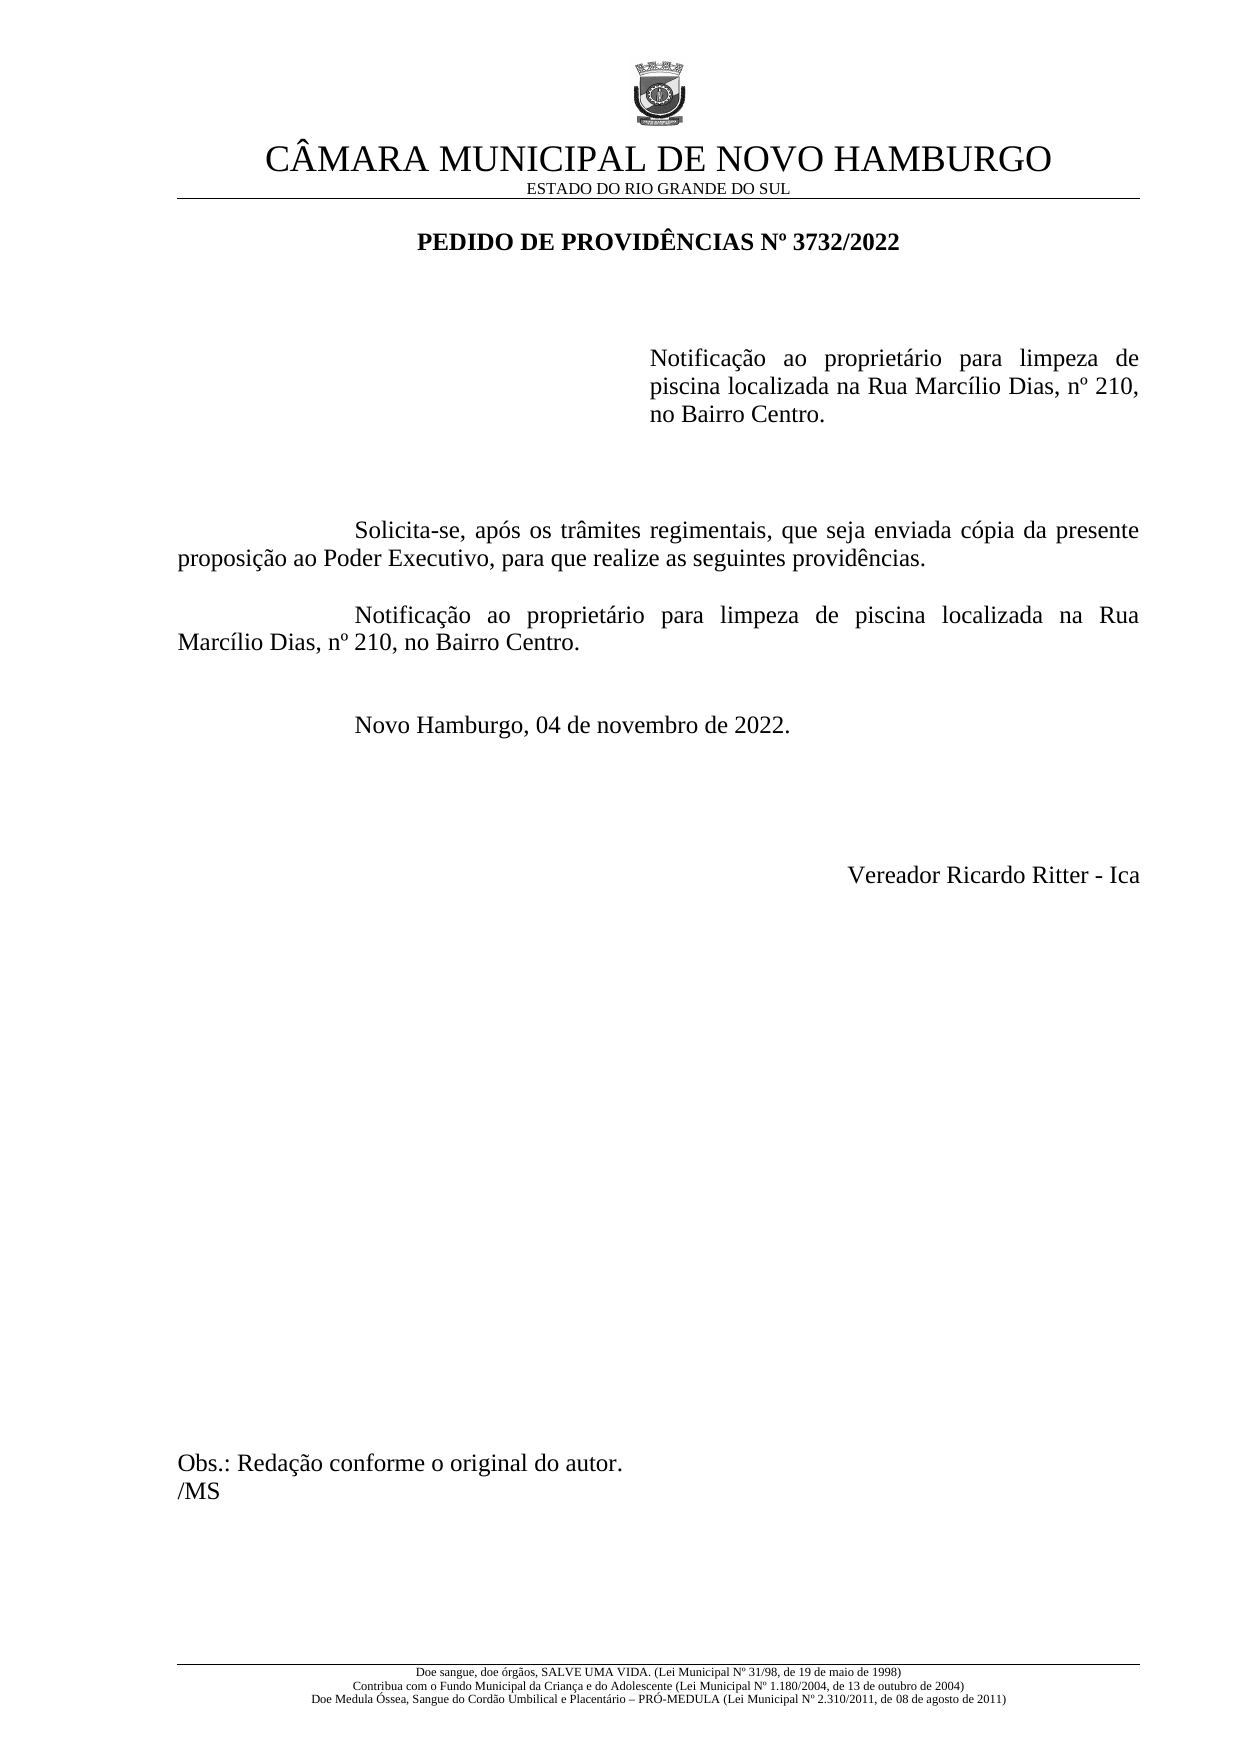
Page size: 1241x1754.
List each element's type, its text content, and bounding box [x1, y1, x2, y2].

text Notificação ao proprietário para limpeza de piscina localizada na Rua Marcílio Dias, nº 210, no Bairro Centro. [177, 601, 1140, 656]
text Vereador Ricardo Ritter - Ica [177, 861, 1140, 888]
text Notificação ao proprietário para limpeza de piscina localizada na Rua Marcílio Dias, nº 210, no Bairro Centro. [649, 344, 1140, 428]
text PEDIDO DE PROVIDÊNCIAS Nº 3732/2022 [177, 228, 1140, 256]
text Novo Hamburgo, 04 de novembro de 2022. [177, 712, 1140, 739]
text Obs.: Redação conforme o original do autor. [177, 1449, 1140, 1477]
text Solicita-se, após os trâmites regimentais, que seja enviada cópia da presente proposição ao Poder Executivo, para que realize as seguintes providências. [177, 516, 1140, 572]
text /MS [177, 1477, 1140, 1505]
